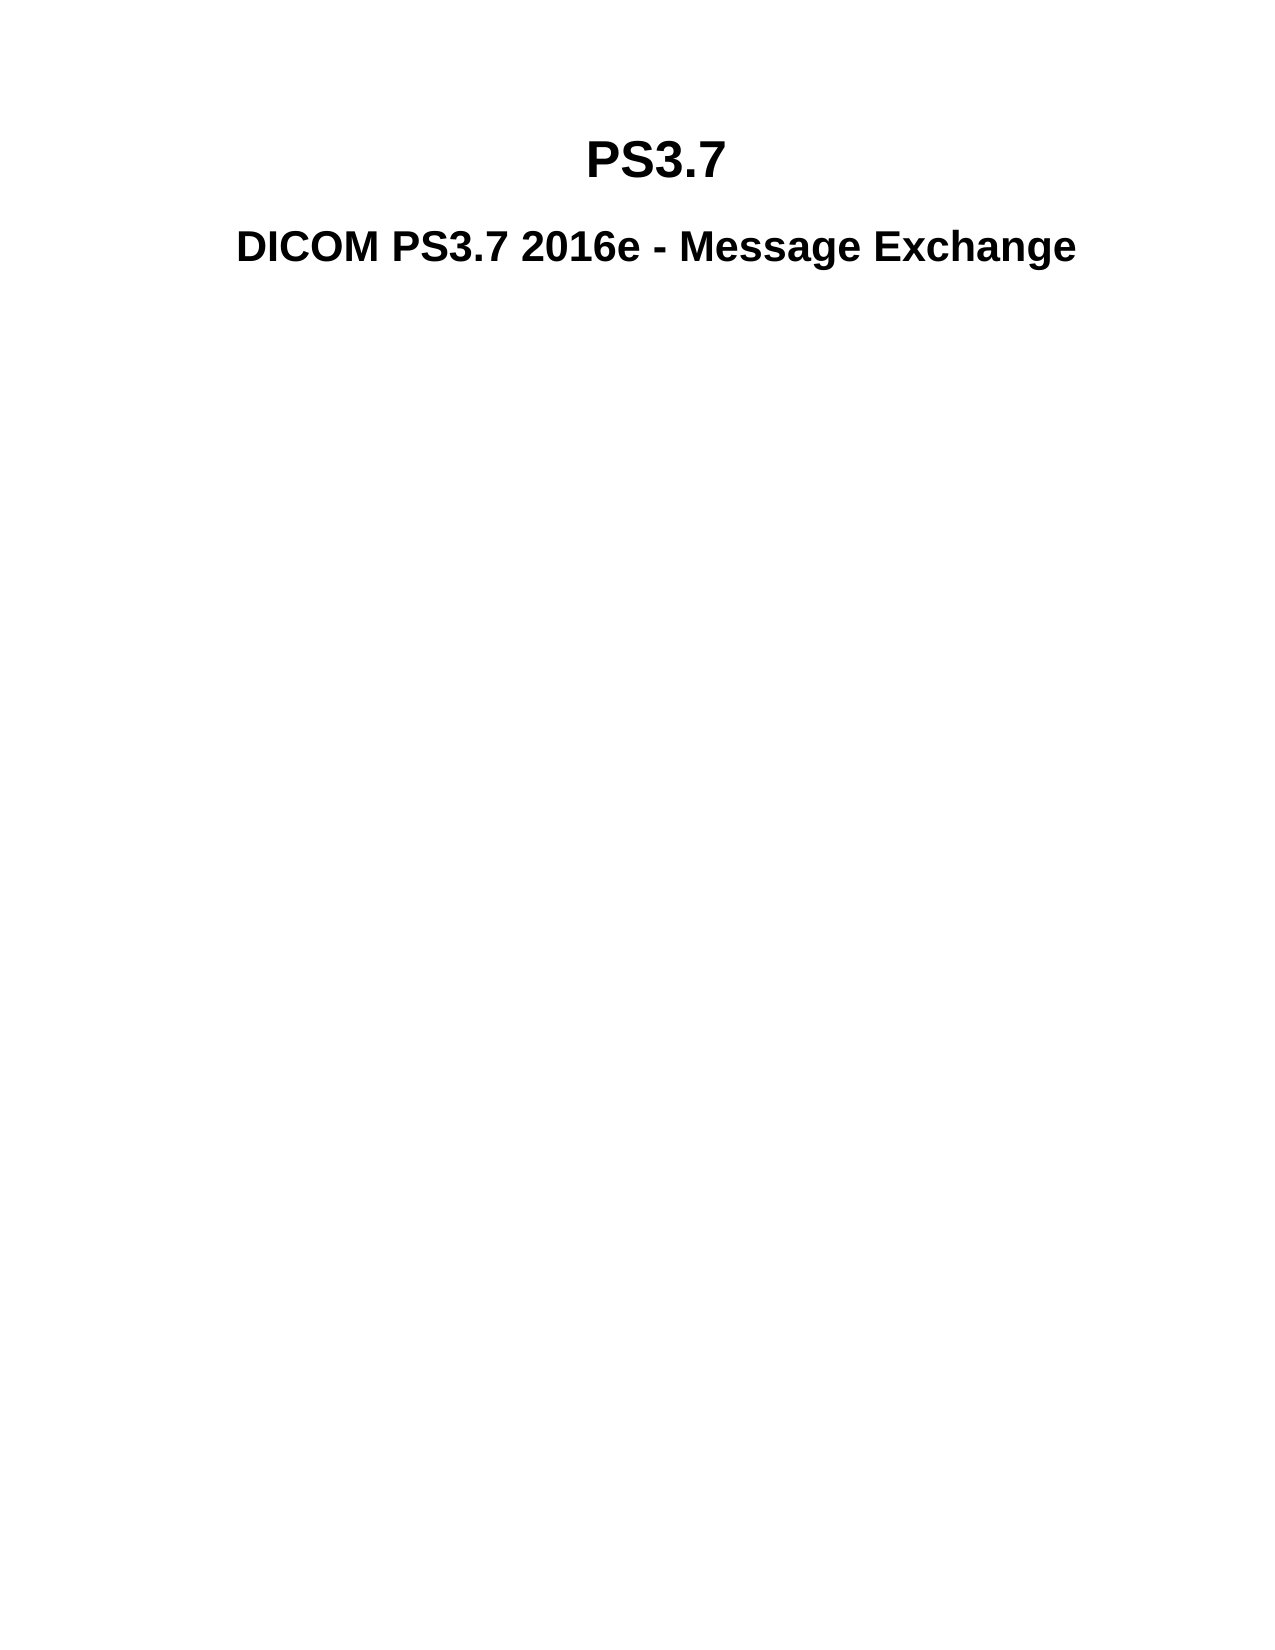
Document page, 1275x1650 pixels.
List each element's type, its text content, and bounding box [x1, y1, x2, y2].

text DICOM PS3.7 2016e - Message Exchange [112, 221, 1200, 271]
text PS3.7 [112, 129, 1200, 188]
